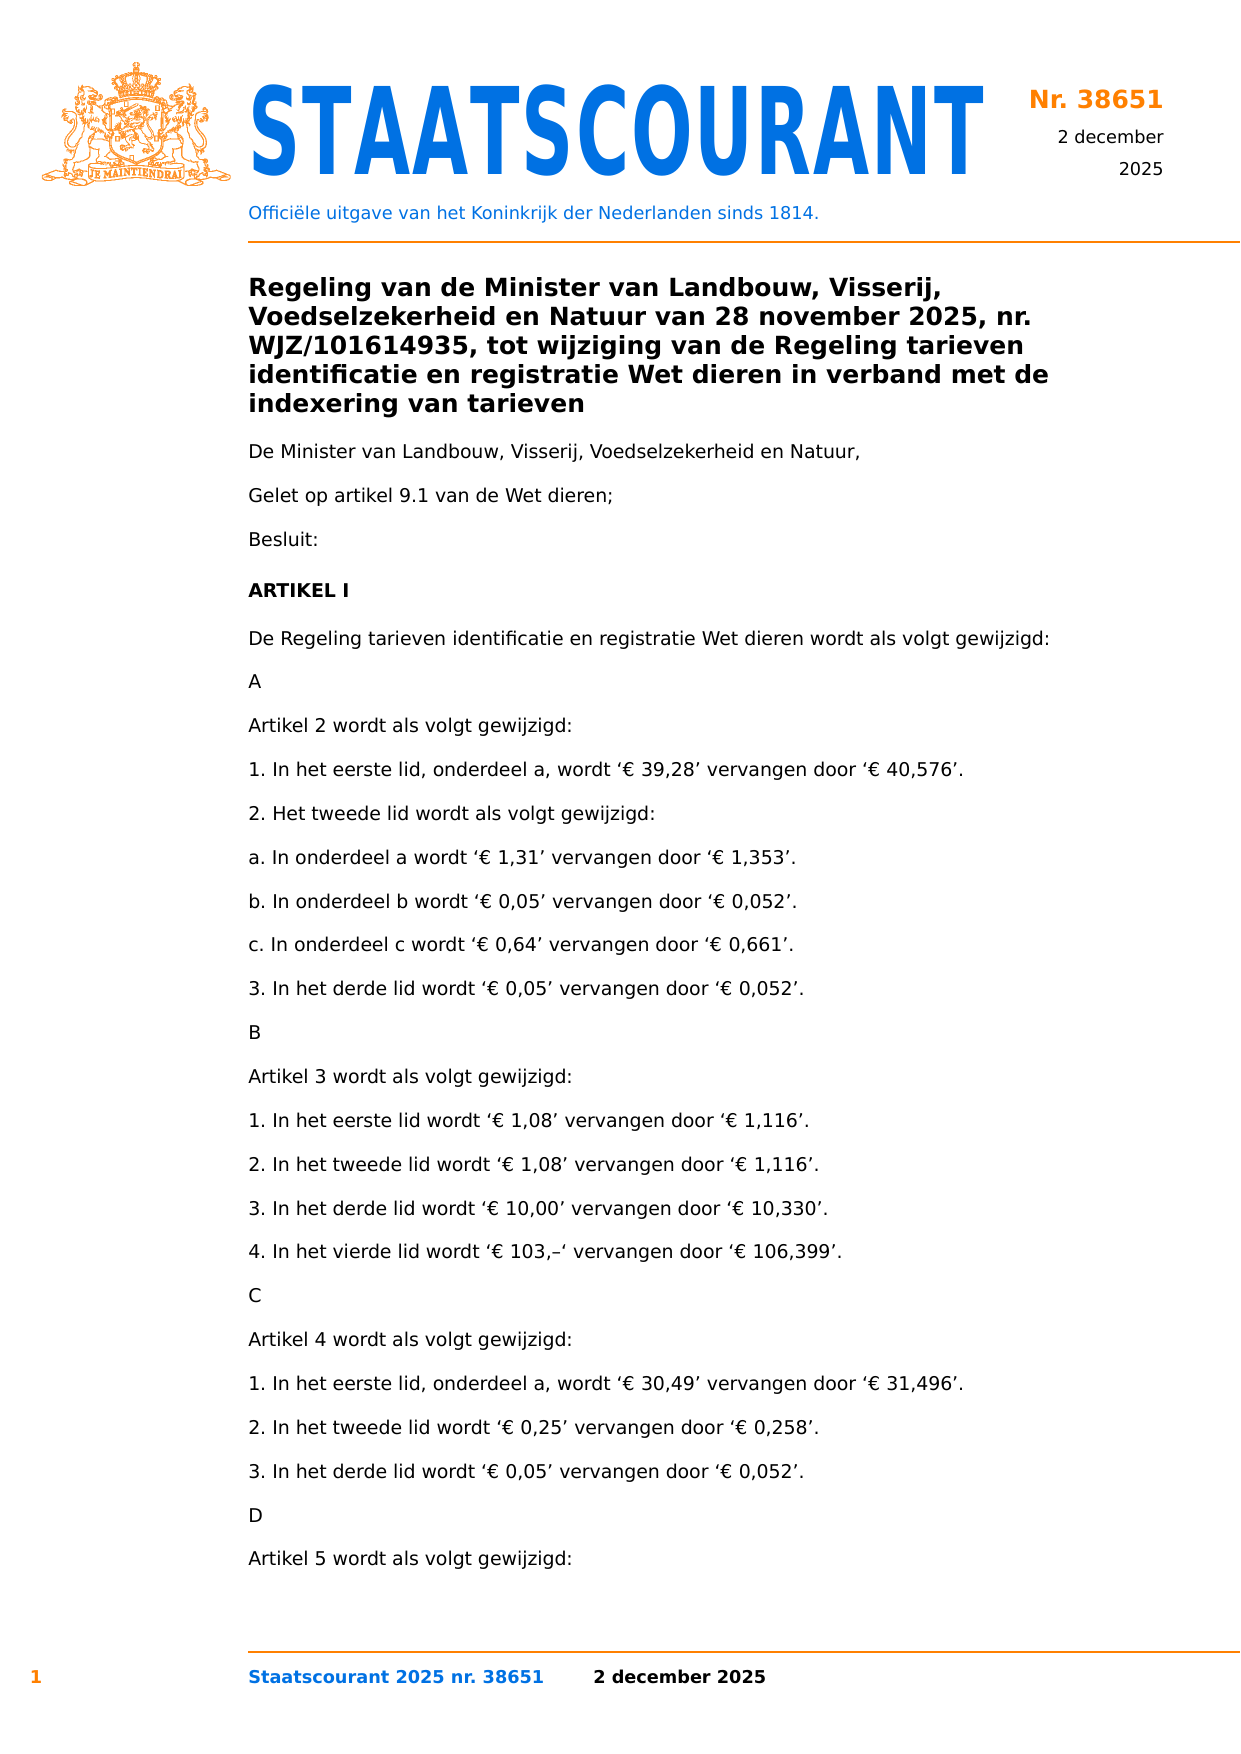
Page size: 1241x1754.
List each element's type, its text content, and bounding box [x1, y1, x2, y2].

text B [248, 1022, 1163, 1044]
text a. In onderdeel a wordt ‘€ 1,31’ vervangen door ‘€ 1,353’. [248, 847, 1163, 869]
text Artikel 5 wordt als volgt gewijzigd: [248, 1548, 1163, 1570]
text 3. In het derde lid wordt ‘€ 0,05’ vervangen door ‘€ 0,052’. [248, 978, 1163, 1000]
text b. In onderdeel b wordt ‘€ 0,05’ vervangen door ‘€ 0,052’. [248, 891, 1163, 912]
text D [248, 1504, 1163, 1526]
text 1. In het eerste lid wordt ‘€ 1,08’ vervangen door ‘€ 1,116’. [248, 1110, 1163, 1132]
text c. In onderdeel c wordt ‘€ 0,64’ vervangen door ‘€ 0,661’. [248, 934, 1163, 956]
text 2. In het tweede lid wordt ‘€ 1,08’ vervangen door ‘€ 1,116’. [248, 1154, 1163, 1176]
text Artikel 3 wordt als volgt gewijzigd: [248, 1066, 1163, 1088]
text De Regeling tarieven identificatie en registratie Wet dieren wordt als volgt gewijzigd: [248, 627, 1163, 649]
text Gelet op artikel 9.1 van de Wet dieren; [248, 484, 1163, 507]
text De Minister van Landbouw, Visserij, Voedselzekerheid en Natuur, [248, 441, 1163, 463]
text A [248, 671, 1163, 693]
table_header [25, 62, 248, 241]
table_cell 2025 [998, 153, 1240, 203]
table_header STAATSCOURANT [248, 62, 998, 203]
text C [248, 1285, 1163, 1307]
text 2. In het tweede lid wordt ‘€ 0,25’ vervangen door ‘€ 0,258’. [248, 1417, 1163, 1439]
table_header Nr. 38651 [998, 62, 1240, 121]
text 3. In het derde lid wordt ‘€ 0,05’ vervangen door ‘€ 0,052’. [248, 1461, 1163, 1483]
text Artikel 2 wordt als volgt gewijzigd: [248, 715, 1163, 737]
text 4. In het vierde lid wordt ‘€ 103,–‘ vervangen door ‘€ 106,399’. [248, 1241, 1163, 1263]
subtitle ARTIKEL I [248, 580, 1163, 602]
text 2. Het tweede lid wordt als volgt gewijzigd: [248, 803, 1163, 825]
subtitle Regeling van de Minister van Landbouw, Visserij, Voedselzekerheid en Natuur van 28 november 2025, nr. WJZ/101614935, tot wijziging van de Regeling tarieven identificatie en registratie Wet dieren in verband met de indexering van tarieven [248, 273, 1163, 419]
text Besluit: [248, 528, 1163, 550]
text 1. In het eerste lid, onderdeel a, wordt ‘€ 39,28’ vervangen door ‘€ 40,576’. [248, 759, 1163, 781]
text 3. In het derde lid wordt ‘€ 10,00’ vervangen door ‘€ 10,330’. [248, 1197, 1163, 1219]
table_cell Officiële uitgave van het Koninkrijk der Nederlanden sinds 1814. [248, 203, 1240, 241]
table_cell 2 december [998, 121, 1240, 153]
text 1. In het eerste lid, onderdeel a, wordt ‘€ 30,49’ vervangen door ‘€ 31,496’. [248, 1373, 1163, 1395]
text Artikel 4 wordt als volgt gewijzigd: [248, 1329, 1163, 1351]
picture [41, 62, 231, 186]
